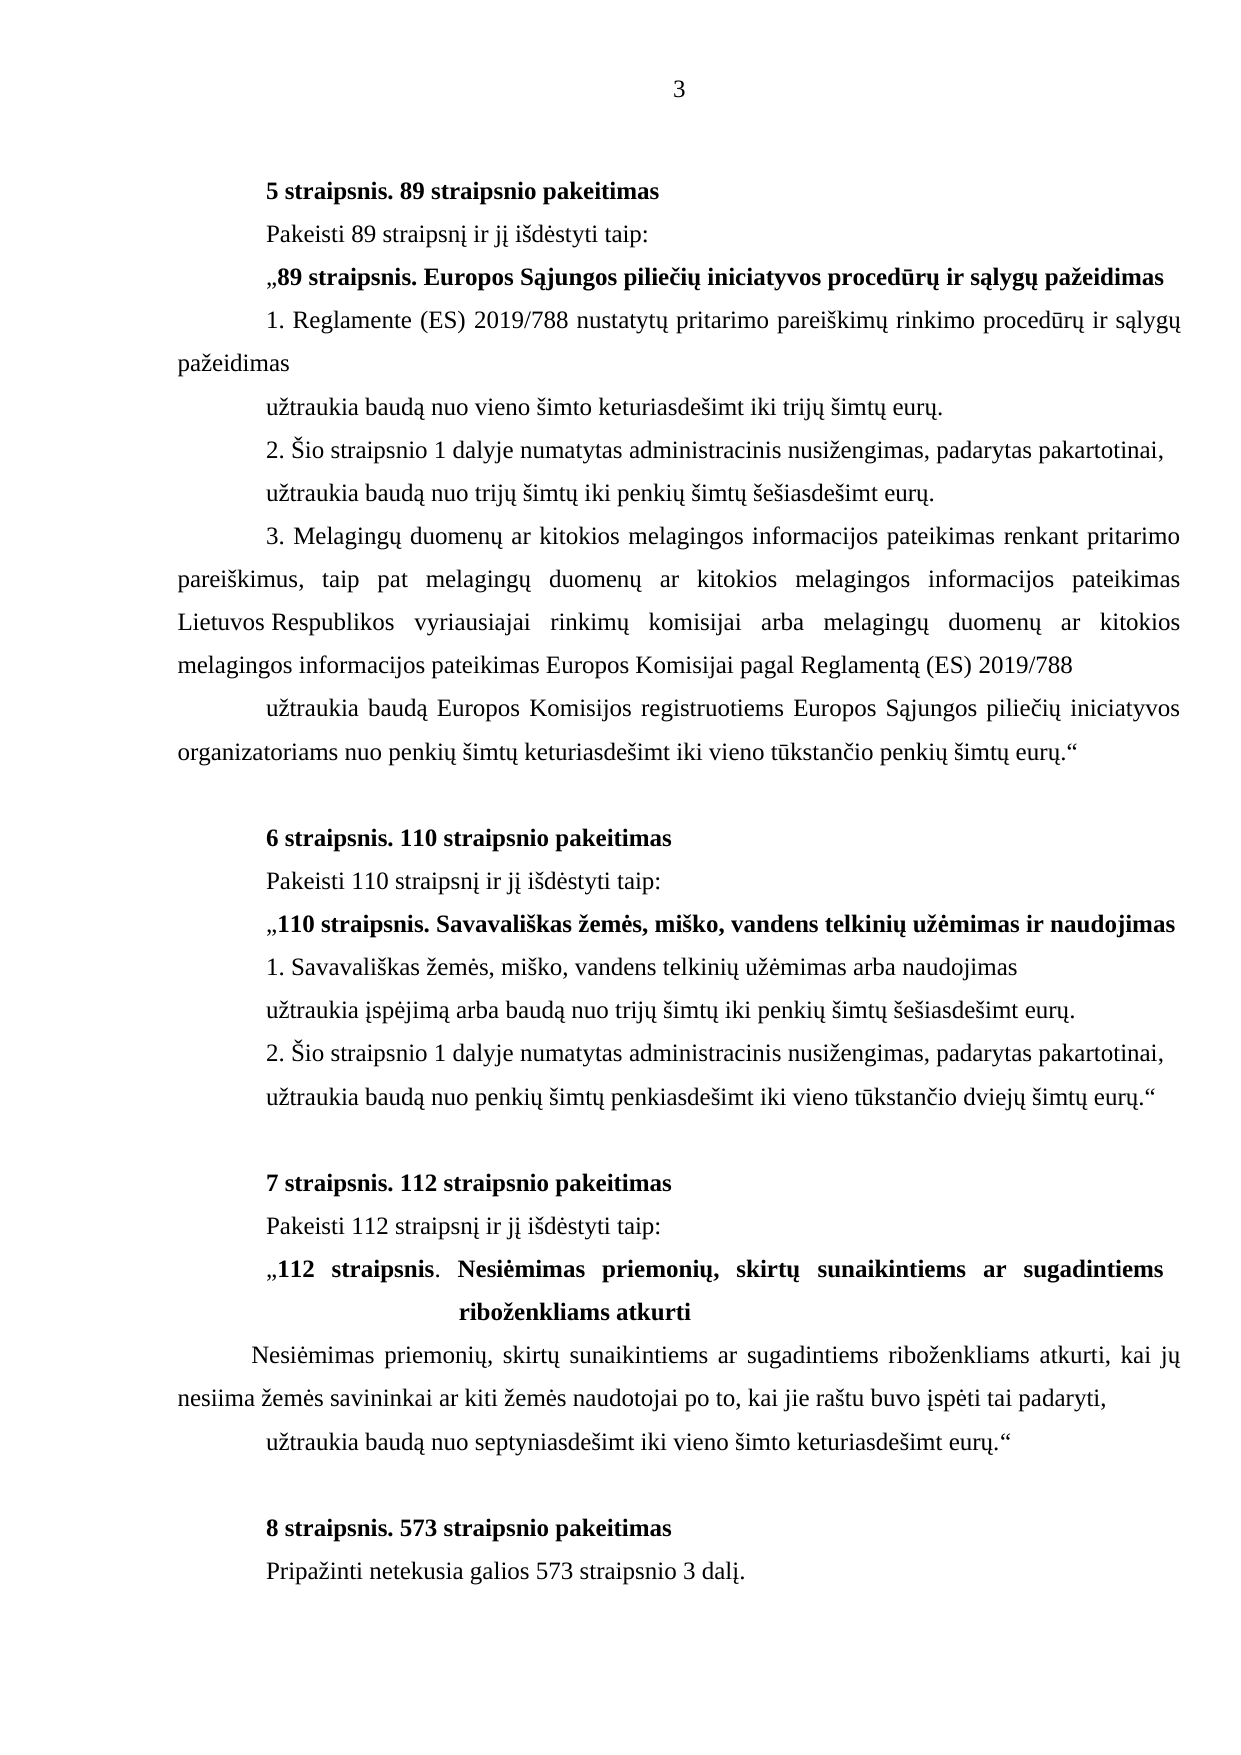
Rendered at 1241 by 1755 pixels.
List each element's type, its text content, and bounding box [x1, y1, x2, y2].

text „110 straipsnis. Savavališkas žemės, miško, vandens telkinių užėmimas ir naudojimas [177, 909, 1181, 938]
text užtraukia baudą nuo septyniasdešimt iki vieno šimto keturiasdešimt eurų.“ [177, 1427, 1181, 1455]
text užtraukia baudą nuo penkių šimtų penkiasdešimt iki vieno tūkstančio dviejų šimtų eurų.“ [177, 1082, 1181, 1110]
text 7 straipsnis. 112 straipsnio pakeitimas [177, 1168, 1181, 1197]
text užtraukia baudą nuo trijų šimtų iki penkių šimtų šešiasdešimt eurų. [177, 478, 1181, 507]
text užtraukia įspėjimą arba baudą nuo trijų šimtų iki penkių šimtų šešiasdešimt eurų. [177, 995, 1181, 1024]
text 1. Reglamente (ES) 2019/788 nustatytų pritarimo pareiškimų rinkimo procedūrų ir sąlygų pažeidimas [177, 305, 1181, 377]
text 2. Šio straipsnio 1 dalyje numatytas administracinis nusižengimas, padarytas pakartotinai, [177, 435, 1181, 463]
text 1. Savavališkas žemės, miško, vandens telkinių užėmimas arba naudojimas [177, 952, 1181, 981]
text 2. Šio straipsnio 1 dalyje numatytas administracinis nusižengimas, padarytas pakartotinai, [177, 1038, 1181, 1067]
text 3. Melagingų duomenų ar kitokios melagingos informacijos pateikimas renkant pritarimo pareiškimus, taip pat melagingų duomenų ar kitokios melagingos informacijos pateikimas Lietuvos Respublikos vyriausiajai rinkimų komisijai arba melagingų duomenų ar kitokios melagingos informacijos pateikimas Europos Komisijai pagal Reglamentą (ES) 2019/788 [177, 521, 1181, 679]
text Pripažinti netekusia galios 573 straipsnio 3 dalį. [177, 1556, 1181, 1585]
text Pakeisti 89 straipsnį ir jį išdėstyti taip: [177, 219, 1181, 248]
text 6 straipsnis. 110 straipsnio pakeitimas [177, 823, 1181, 852]
text užtraukia baudą nuo vieno šimto keturiasdešimt iki trijų šimtų eurų. [177, 392, 1181, 420]
text 5 straipsnis. 89 straipsnio pakeitimas [177, 176, 1181, 205]
text „89 straipsnis. Europos Sąjungos piliečių iniciatyvos procedūrų ir sąlygų pažeidimas [177, 262, 1181, 291]
text Nesiėmimas priemonių, skirtų sunaikintiems ar sugadintiems riboženkliams atkurti, kai jų nesiima žemės savininkai ar kiti žemės naudotojai po to, kai jie raštu buvo įspėti tai padaryti, [177, 1340, 1181, 1412]
text 8 straipsnis. 573 straipsnio pakeitimas [177, 1513, 1181, 1542]
text „112 straipsnis. Nesiėmimas priemonių, skirtų sunaikintiems ar sugadintiems riboženkliams atkurti [177, 1254, 1181, 1326]
text Pakeisti 110 straipsnį ir jį išdėstyti taip: [177, 866, 1181, 895]
text Pakeisti 112 straipsnį ir jį išdėstyti taip: [177, 1211, 1181, 1240]
text užtraukia baudą Europos Komisijos registruotiems Europos Sąjungos piliečių iniciatyvos organizatoriams nuo penkių šimtų keturiasdešimt iki vieno tūkstančio penkių šimtų eurų.“ [177, 693, 1181, 765]
